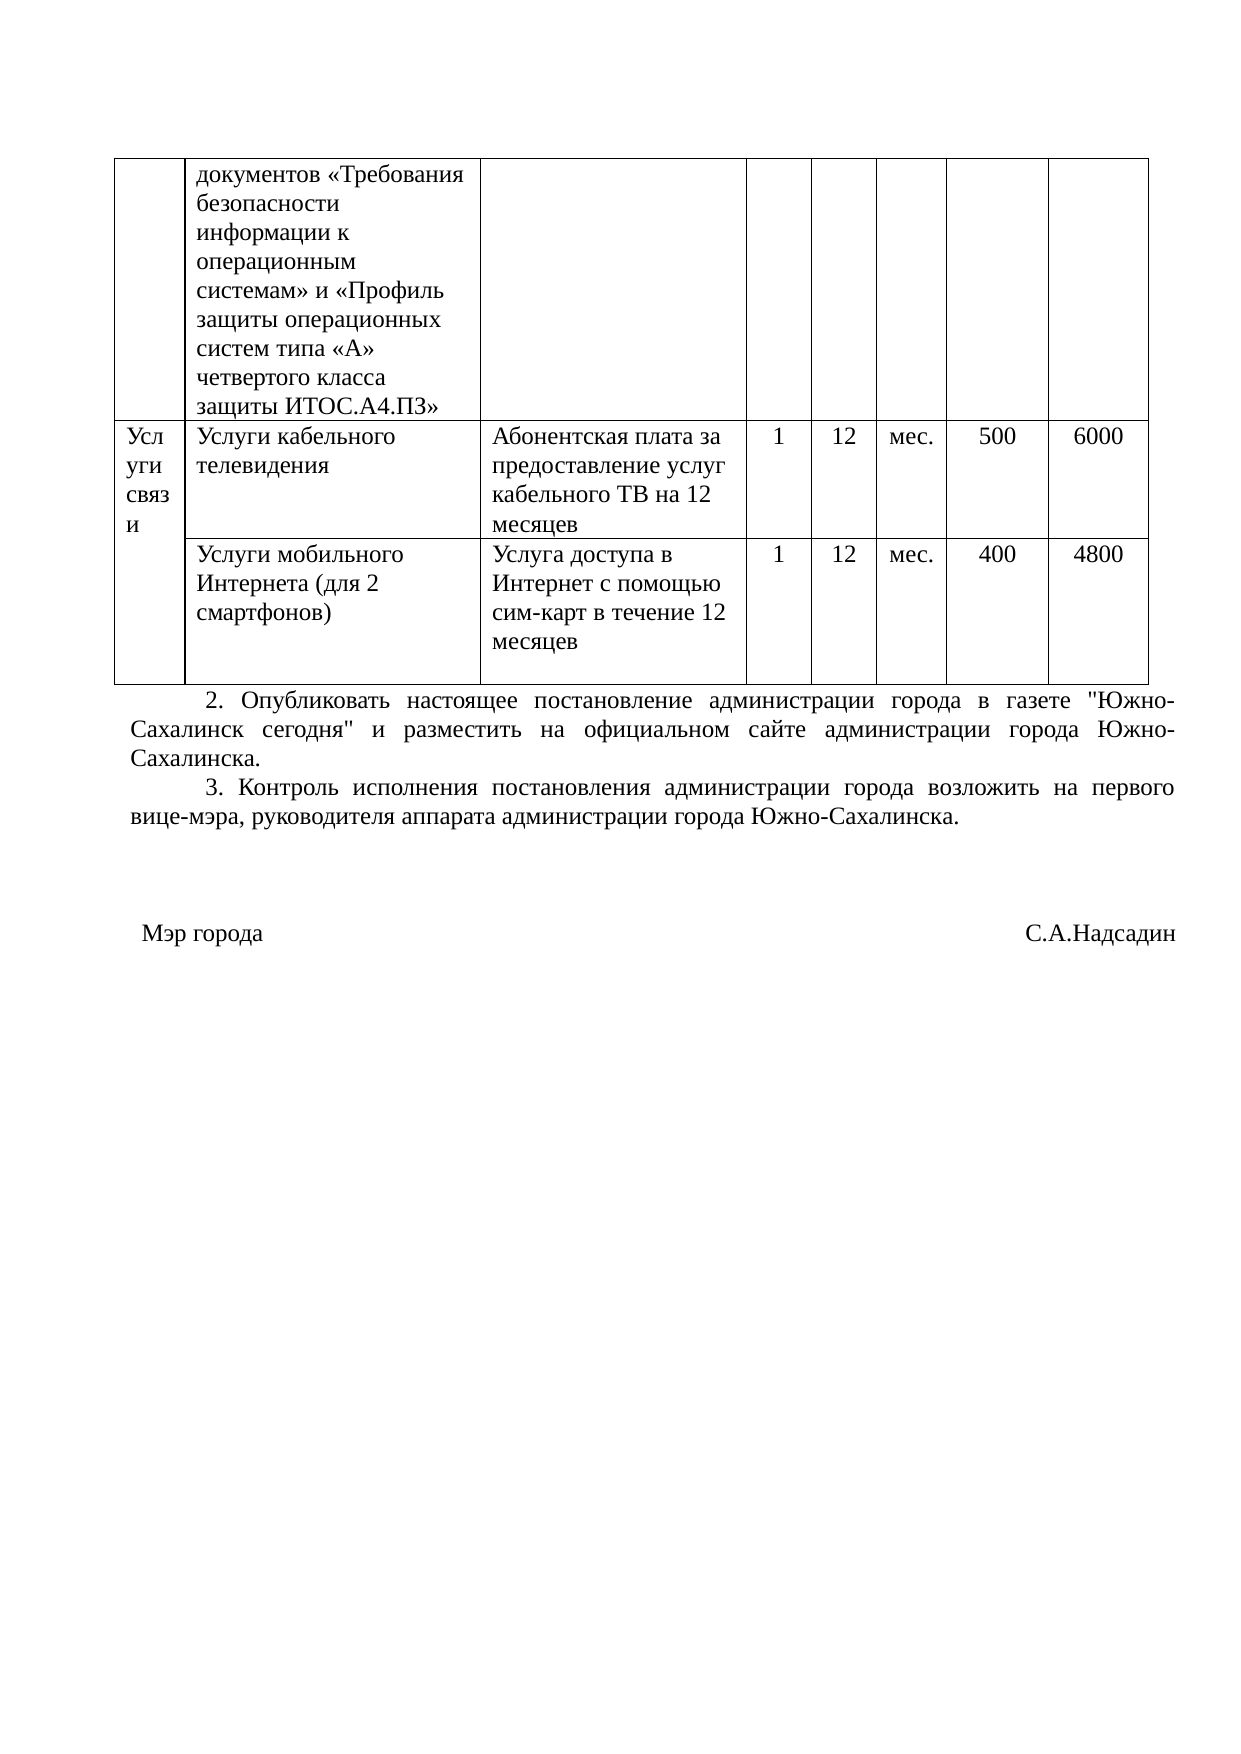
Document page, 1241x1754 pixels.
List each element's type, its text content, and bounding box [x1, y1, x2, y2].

table_header С.А.Надсадин [846, 918, 1203, 946]
table_cell [877, 159, 946, 420]
table_cell 500 [947, 421, 1048, 537]
table_cell [812, 159, 876, 420]
table_cell Абонентская плата за предоставление услуг кабельного ТВ на 12 месяцев [481, 421, 746, 537]
table_cell 6000 [1049, 421, 1148, 537]
table_cell 4800 [1049, 539, 1148, 684]
table_cell Услуги связи [115, 421, 184, 684]
table_cell 400 [947, 539, 1048, 684]
table_cell [747, 159, 811, 420]
table_cell [115, 159, 184, 420]
table_cell [947, 159, 1048, 420]
table_cell 1 [747, 421, 811, 537]
table_cell Услуга доступа в Интернет с помощью сим-карт в течение 12 месяцев [481, 539, 746, 684]
table_cell 12 [812, 539, 876, 684]
table_cell 12 [812, 421, 876, 537]
table_cell [1049, 159, 1148, 420]
table_cell документов «Требования безопасности информации к операционным системам» и «Профиль защиты операционных систем типа «А» четвертого класса защиты ИТОС.А4.ПЗ» [186, 159, 480, 420]
table_cell Услуги кабельного телевидения [186, 421, 480, 537]
table_header Мэр города [130, 918, 846, 946]
table_cell [481, 159, 746, 420]
text 2. Опубликовать настоящее постановление администрации города в газете "Южно-Сахалинск сегодня" и разместить на официальном сайте администрации города Южно-Сахалинска. [130, 685, 1176, 772]
table_cell мес. [877, 421, 946, 537]
table_cell 1 [747, 539, 811, 684]
table_cell Услуги мобильного Интернета (для 2 смартфонов) [186, 539, 480, 684]
table_cell мес. [877, 539, 946, 684]
text 3. Контроль исполнения постановления администрации города возложить на первого вице-мэра, руководителя аппарата администрации города Южно-Сахалинска. [130, 772, 1176, 830]
